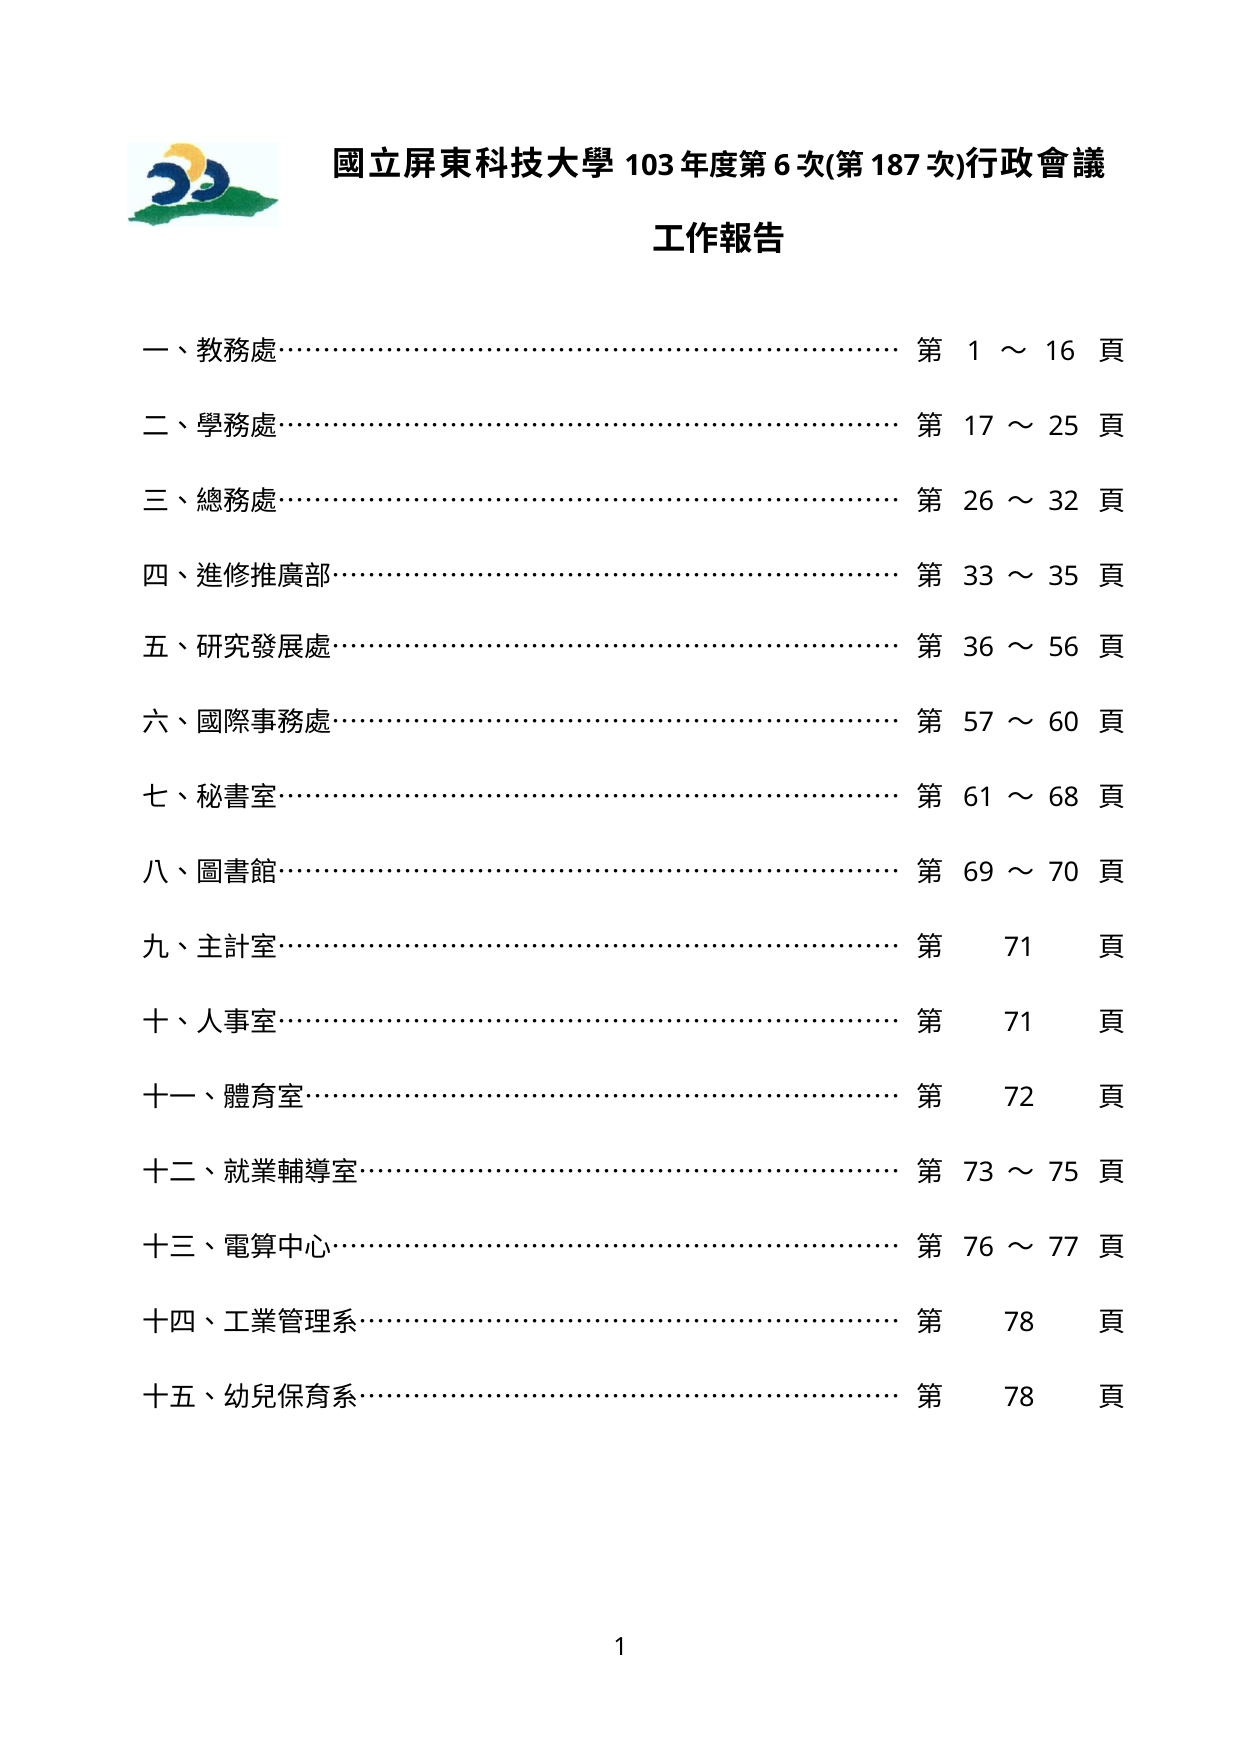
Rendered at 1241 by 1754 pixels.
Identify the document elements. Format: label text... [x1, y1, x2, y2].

table_cell 第61～68頁 [914, 757, 1128, 832]
table_cell 九、主計室…………………………………………………………… [139, 907, 914, 982]
table_cell 十三、電算中心……………………………………………………… [139, 1207, 914, 1282]
table_cell 第73～75頁 [914, 1132, 1128, 1207]
table_cell 五、研究發展處……………………………………………………… [139, 607, 914, 682]
table_cell 十一、體育室………………………………………………………… [139, 1057, 914, 1132]
table_cell 第 72 頁 [914, 1057, 1128, 1132]
table_cell 十二、就業輔導室…………………………………………………… [139, 1132, 914, 1207]
table_cell 第17～25頁 [914, 386, 1128, 461]
table_header 一、教務處…………………………………………………………… [139, 311, 914, 386]
table_cell 第26～32頁 [914, 461, 1128, 536]
table_header 第1～16頁 [914, 311, 1128, 386]
table_cell 十、人事室…………………………………………………………… [139, 982, 914, 1057]
table_header [124, 123, 295, 273]
table_cell 四、進修推廣部……………………………………………………… [139, 536, 914, 607]
table_cell 第 71 頁 [914, 907, 1128, 982]
table_cell 第 71 頁 [914, 982, 1128, 1057]
table_cell 第33～35頁 [914, 536, 1128, 607]
table_cell 十四、工業管理系…………………………………………………… [139, 1282, 914, 1357]
table_cell 十五、幼兒保育系…………………………………………………… [139, 1357, 914, 1432]
table_cell 三、總務處…………………………………………………………… [139, 461, 914, 536]
table_cell 第69～70頁 [914, 832, 1128, 907]
table_cell 第 78 頁 [914, 1357, 1128, 1432]
table_cell 六、國際事務處……………………………………………………… [139, 682, 914, 757]
table_cell 第57～60頁 [914, 682, 1128, 757]
table_cell 第36～56頁 [914, 607, 1128, 682]
table_cell 第 78 頁 [914, 1282, 1128, 1357]
table_cell 二、學務處…………………………………………………………… [139, 386, 914, 461]
table_cell 七、秘書室…………………………………………………………… [139, 757, 914, 832]
picture [127, 142, 279, 227]
table_cell 第76～77頁 [914, 1207, 1128, 1282]
table_cell 八、圖書館…………………………………………………………… [139, 832, 914, 907]
table_header 國立屏東科技大學103年度第6次(第187次)行政會議 工作報告 [295, 123, 1143, 273]
